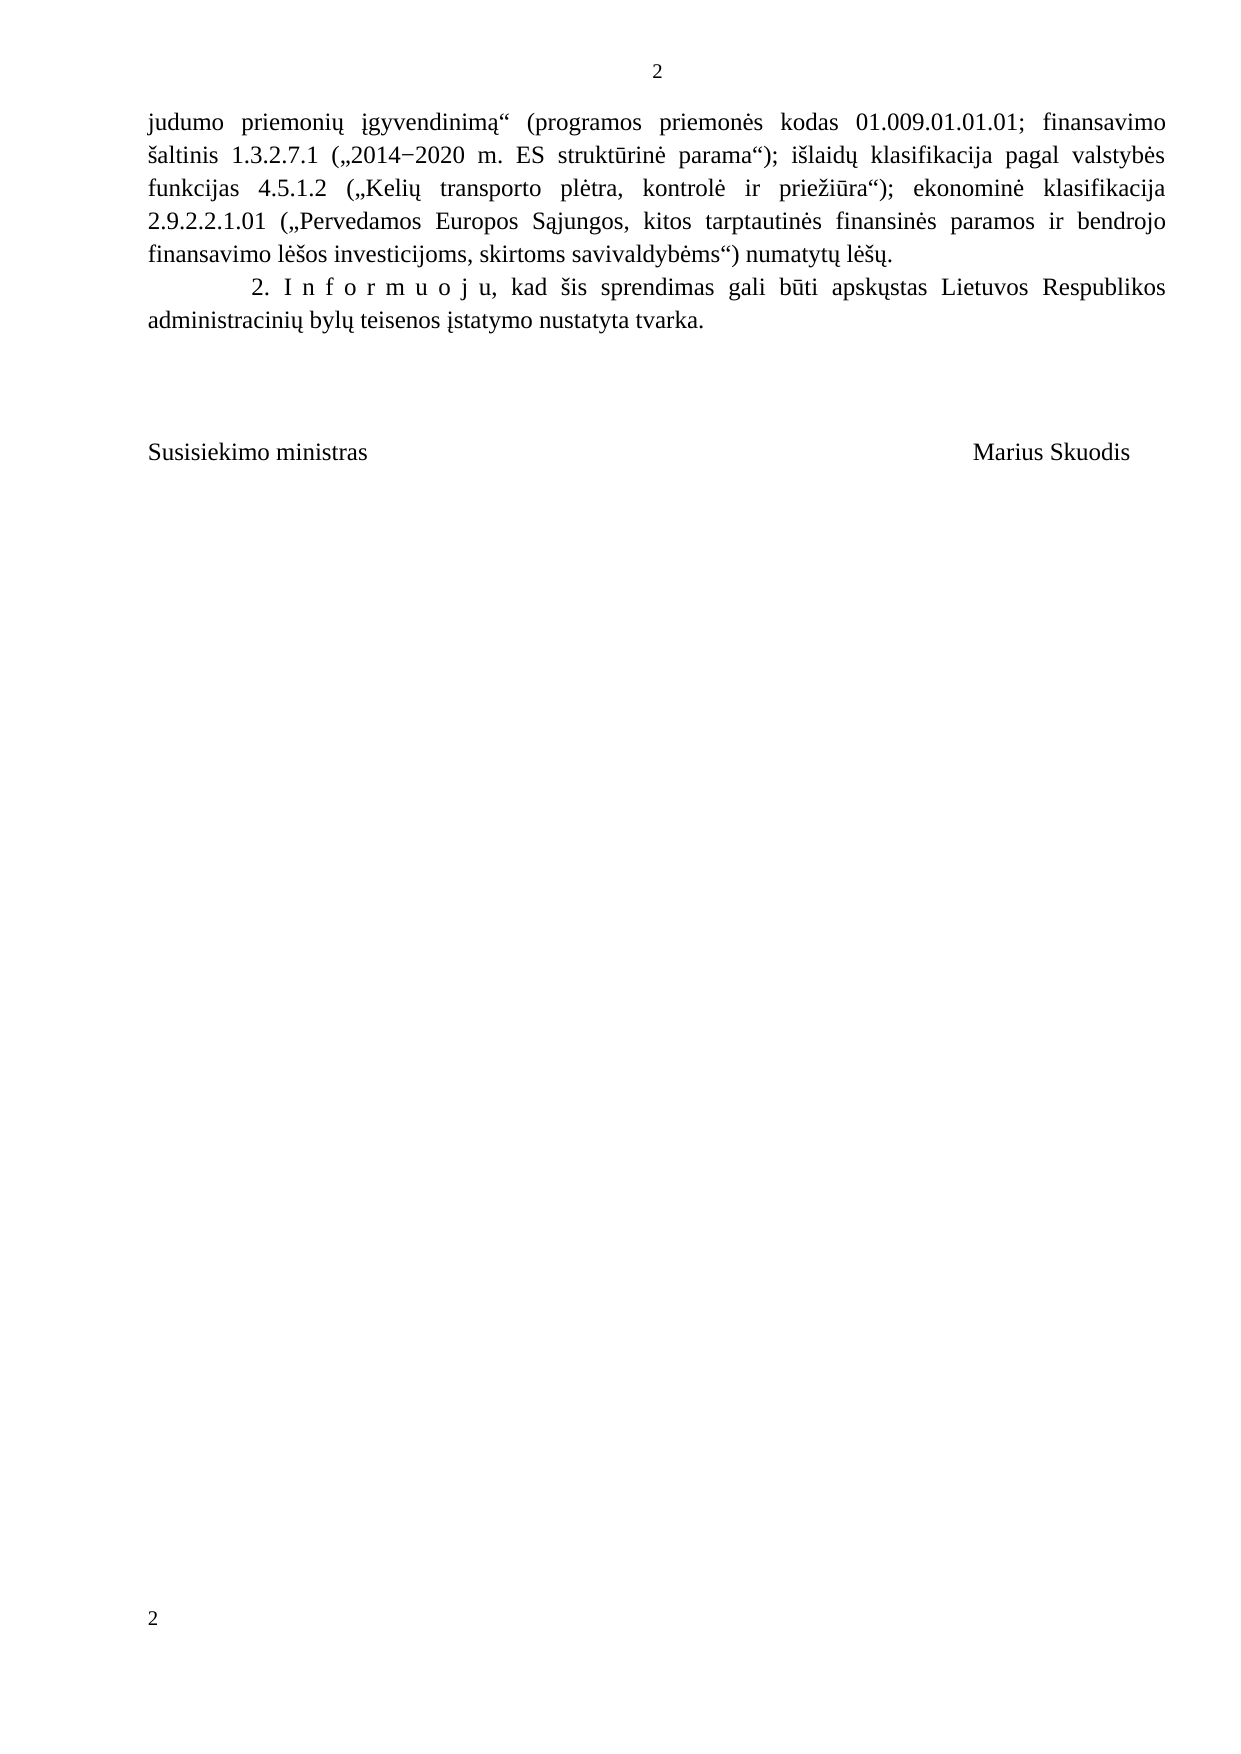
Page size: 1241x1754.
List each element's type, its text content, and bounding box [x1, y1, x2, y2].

text judumo priemonių įgyvendinimą“ (programos priemonės kodas 01.009.01.01.01; finansavimo šaltinis 1.3.2.7.1 („2014−2020 m. ES struktūrinė parama“); išlaidų klasifikacija pagal valstybės funkcijas 4.5.1.2 („Kelių transporto plėtra, kontrolė ir priežiūra“); ekonominė klasifikacija 2.9.2.2.1.01 („Pervedamos Europos Sąjungos, kitos tarptautinės finansinės paramos ir bendrojo finansavimo lėšos investicijoms, skirtoms savivaldybėms“) numatytų lėšų. [148, 107, 1167, 268]
text 2. Informuoju, kad šis sprendimas gali būti apskųstas Lietuvos Respublikos administracinių bylų teisenos įstatymo nustatyta tvarka. [148, 272, 1167, 334]
text Susisiekimo ministras Marius Skuodis [148, 437, 1167, 466]
